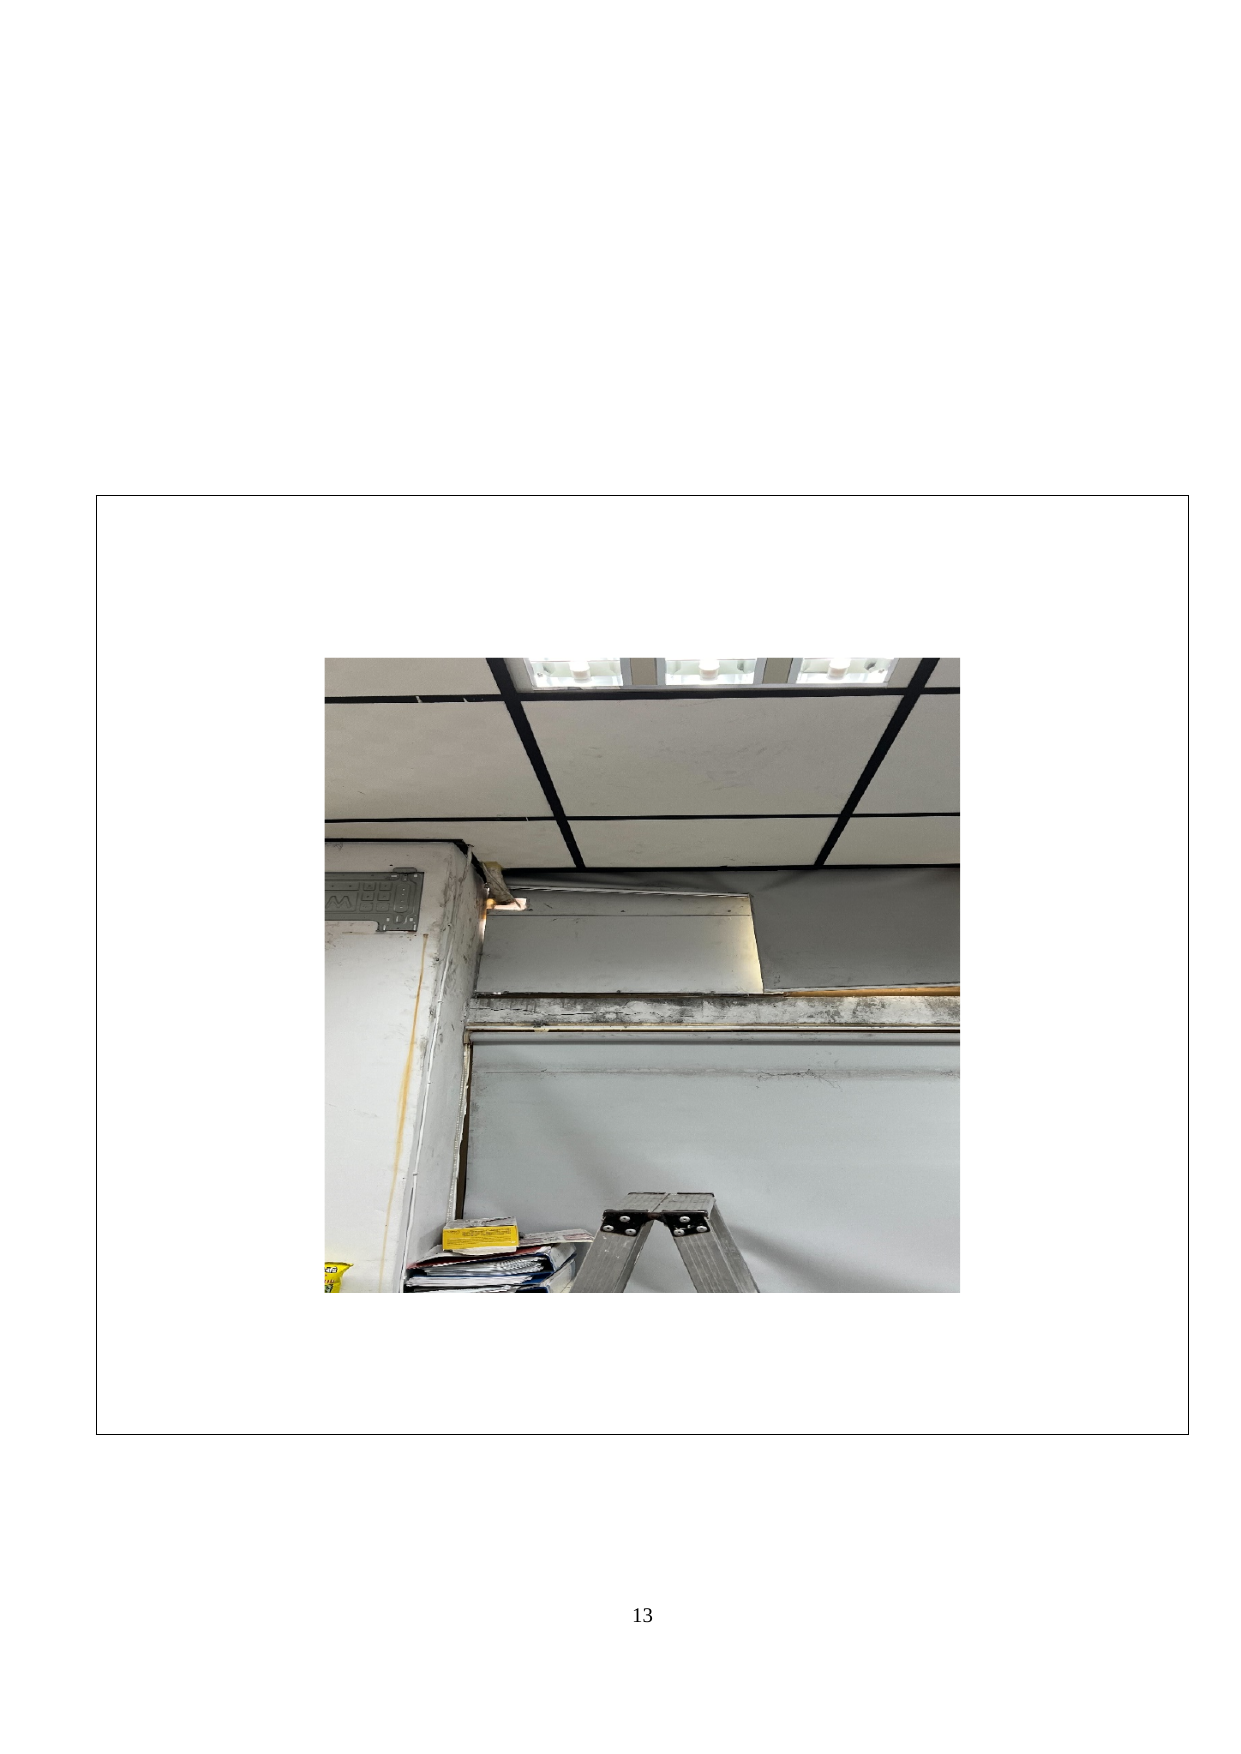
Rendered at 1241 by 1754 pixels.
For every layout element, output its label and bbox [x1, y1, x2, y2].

table_cell [97, 496, 1188, 1433]
